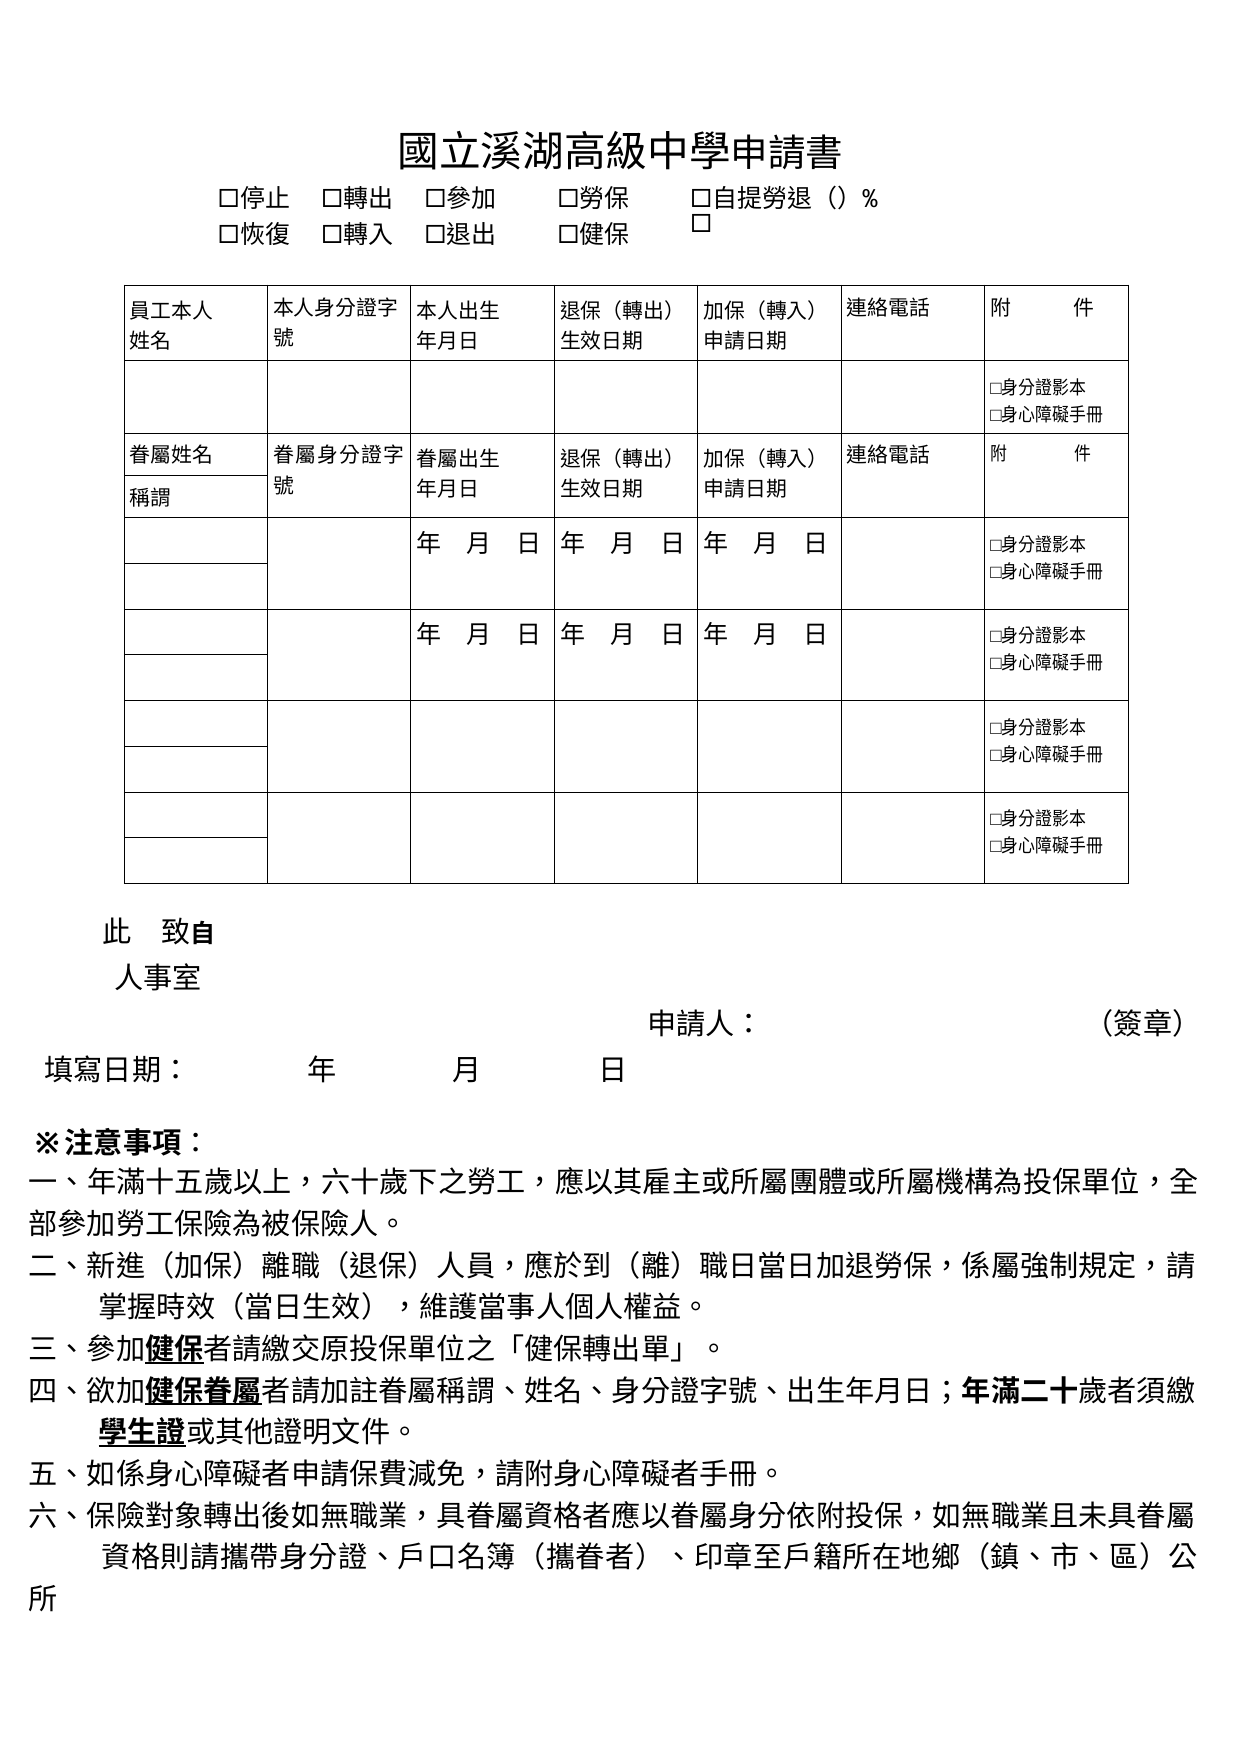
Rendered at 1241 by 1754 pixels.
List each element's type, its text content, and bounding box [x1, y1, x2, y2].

table_cell □身分證影本 □身心障礙手冊 [985, 361, 1128, 432]
table_cell [125, 655, 267, 700]
table_header 員工本人 姓名 [125, 286, 267, 360]
table_cell 眷屬姓名 [125, 434, 267, 475]
table_cell 年 月 日 [555, 518, 697, 608]
table_cell □身分證影本 □身心障礙手冊 [985, 701, 1128, 792]
text 填寫日期： 年 月 日 [44, 1043, 1201, 1088]
table_cell [555, 361, 697, 432]
text 學生證或其他證明文件。 [28, 1409, 1201, 1451]
text 掌握時效（當日生效），維護當事人個人權益。 [28, 1284, 1201, 1326]
table_header 勞保 [546, 179, 679, 215]
table_header 自提勞退（）% [679, 179, 900, 215]
table_cell 連絡電話 [842, 434, 984, 517]
table_cell 恢復 [206, 215, 309, 251]
table_cell [125, 793, 267, 837]
table_cell [411, 701, 554, 792]
table_cell 退出 [413, 215, 546, 251]
text 六、保險對象轉出後如無職業，具眷屬資格者應以眷屬身分依附投保，如無職業且未具眷屬 [28, 1493, 1201, 1534]
table_cell [125, 701, 267, 746]
table_cell [125, 610, 267, 654]
table_cell [842, 610, 984, 700]
text 申請人： （簽章） [44, 997, 1201, 1043]
table_cell [842, 701, 984, 792]
table_cell [268, 701, 410, 792]
table_cell 眷屬出生 年月日 [411, 434, 554, 517]
table_header 附 件 [985, 286, 1128, 360]
table_cell 健保 [546, 215, 679, 251]
table_cell □身分證影本 □身心障礙手冊 [985, 518, 1128, 608]
table_cell □身分證影本 □身心障礙手冊 [985, 610, 1128, 700]
table_cell 眷屬身分證字號 [268, 434, 410, 517]
table_cell [268, 518, 410, 608]
text 人事室 [44, 951, 1201, 997]
table_cell 附 件 [985, 434, 1128, 517]
table_header 停止 [206, 179, 309, 215]
table_header 加保（轉入） 申請日期 [698, 286, 841, 360]
table_header 本人出生 年月日 [411, 286, 554, 360]
table_cell [268, 793, 410, 883]
table_cell 加保（轉入） 申請日期 [698, 434, 841, 517]
text 此 致自 [44, 909, 1201, 951]
table_header 退保（轉出） 生效日期 [555, 286, 697, 360]
table_cell [125, 361, 267, 432]
text 國立溪湖高級中學申請書 [118, 118, 1122, 178]
text 四、欲加健保眷屬者請加註眷屬稱謂、姓名、身分證字號、出生年月日；年滿二十歲者須繳 [28, 1368, 1201, 1409]
table_cell 轉入 [310, 215, 413, 251]
table_cell 退保（轉出） 生效日期 [555, 434, 697, 517]
table_cell [698, 361, 841, 432]
table_cell [411, 793, 554, 883]
text 五、如係身心障礙者申請保費減免，請附身心障礙者手冊。 [28, 1451, 1201, 1493]
table_cell 年 月 日 [698, 518, 841, 608]
table_header 參加 [413, 179, 546, 215]
table_cell [698, 793, 841, 883]
table_header 轉出 [310, 179, 413, 215]
table_cell 年 月 日 [411, 518, 554, 608]
table_cell [411, 361, 554, 432]
text 一、年滿十五歲以上，六十歲下之勞工，應以其雇主或所屬團體或所屬機構為投保單位，全 部參加勞工保險為被保險人。 [28, 1159, 1201, 1243]
table_cell 稱謂 [125, 476, 267, 517]
table_header 連絡電話 [842, 286, 984, 360]
table_cell [268, 610, 410, 700]
table_cell 年 月 日 [698, 610, 841, 700]
table_cell [555, 701, 697, 792]
table_cell [842, 361, 984, 432]
table_cell 年 月 日 [555, 610, 697, 700]
table_cell [698, 701, 841, 792]
text 三、參加健保者請繳交原投保單位之「健保轉出單」。 [28, 1326, 1201, 1368]
table_cell [842, 793, 984, 883]
text 資格則請攜帶身分證、戶口名簿（攜眷者）、印章至戶籍所在地鄉（鎮、市、區）公所 [28, 1534, 1201, 1618]
table_cell □身分證影本 □身心障礙手冊 [985, 793, 1128, 883]
table_cell  [679, 215, 900, 251]
table_header 本人身分證字號 [268, 286, 410, 360]
table_cell [555, 793, 697, 883]
table_cell [268, 361, 410, 432]
table_cell [125, 518, 267, 562]
table_cell [125, 564, 267, 608]
text 二、新進（加保）離職（退保）人員，應於到（離）職日當日加退勞保，係屬強制規定，請 [28, 1243, 1201, 1284]
table_cell [842, 518, 984, 608]
table_cell 年 月 日 [411, 610, 554, 700]
table_cell [125, 747, 267, 792]
text ※注意事項： [29, 1128, 1201, 1159]
table_cell [125, 838, 267, 883]
